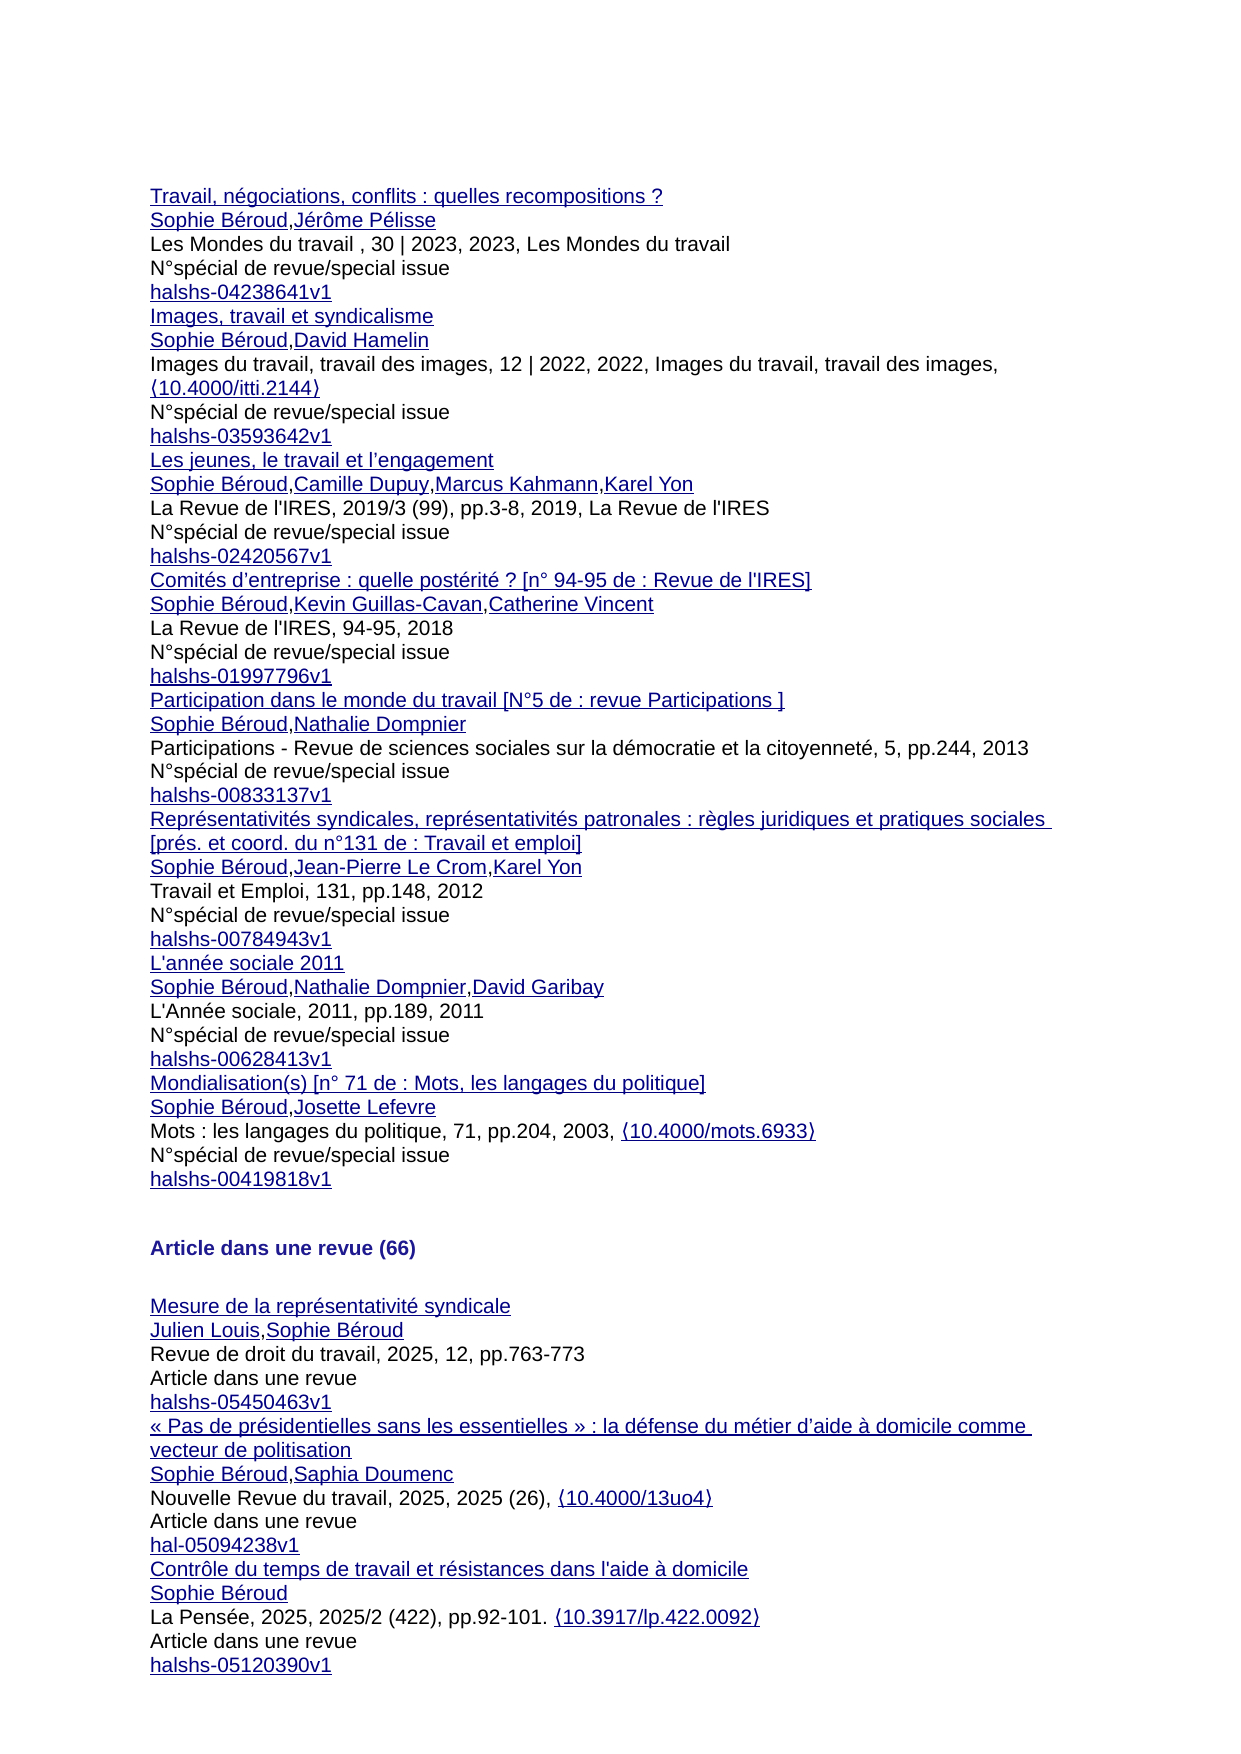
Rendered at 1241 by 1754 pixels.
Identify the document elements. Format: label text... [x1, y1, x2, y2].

table_cell Participation dans le monde du travail [N°5 de : revue Participations ] Sophie Béroud,Nathalie Dompnier Participations - Revue de sciences sociales sur la démocratie et la citoyenneté, 5, pp.244, 2013 N°spécial de revue/special issue halshs-00833137v1 [150, 688, 1090, 807]
subtitle Article dans une revue (66) [150, 1235, 1090, 1259]
table_header Mesure de la représentativité syndicale Julien Louis,Sophie Béroud Revue de droit du travail, 2025, 12, pp.763-773 Article dans une revue halshs-05450463v1 [150, 1294, 1090, 1413]
table_cell Mondialisation(s) [n° 71 de : Mots, les langages du politique] Sophie Béroud,Josette Lefevre Mots : les langages du politique, 71, pp.204, 2003, ⟨10.4000/mots.6933⟩ N°spécial de revue/special issue halshs-00419818v1 [150, 1071, 1090, 1191]
table_cell « Pas de présidentielles sans les essentielles » : la défense du métier d’aide à domicile comme vecteur de politisation Sophie Béroud,Saphia Doumenc Nouvelle Revue du travail, 2025, 2025 (26), ⟨10.4000/13uo4⟩ Article dans une revue hal-05094238v1 [150, 1414, 1090, 1557]
table_cell Représentativités syndicales, représentativités patronales : règles juridiques et pratiques sociales [prés. et coord. du n°131 de : Travail et emploi] Sophie Béroud,Jean-Pierre Le Crom,Karel Yon Travail et Emploi, 131, pp.148, 2012 N°spécial de revue/special issue halshs-00784943v1 [150, 807, 1090, 951]
table_cell Contrôle du temps de travail et résistances dans l'aide à domicile Sophie Béroud La Pensée, 2025, 2025/2 (422), pp.92-101. ⟨10.3917/lp.422.0092⟩ Article dans une revue halshs-05120390v1 [150, 1557, 1090, 1677]
table_cell L'année sociale 2011 Sophie Béroud,Nathalie Dompnier,David Garibay L'Année sociale, 2011, pp.189, 2011 N°spécial de revue/special issue halshs-00628413v1 [150, 951, 1090, 1071]
table_cell Les jeunes, le travail et l’engagement Sophie Béroud,Camille Dupuy,Marcus Kahmann,Karel Yon La Revue de l'IRES, 2019/3 (99), pp.3-8, 2019, La Revue de l'IRES N°spécial de revue/special issue halshs-02420567v1 [150, 448, 1090, 568]
table_header Travail, négociations, conflits : quelles recompositions ? Sophie Béroud,Jérôme Pélisse Les Mondes du travail , 30 | 2023, 2023, Les Mondes du travail N°spécial de revue/special issue halshs-04238641v1 [150, 184, 1090, 304]
table_cell Images, travail et syndicalisme Sophie Béroud,David Hamelin Images du travail, travail des images, 12 | 2022, 2022, Images du travail, travail des images, ⟨10.4000/itti.2144⟩ N°spécial de revue/special issue halshs-03593642v1 [150, 304, 1090, 448]
table_cell Comités d’entreprise : quelle postérité ? [n° 94-95 de : Revue de l'IRES] Sophie Béroud,Kevin Guillas-Cavan,Catherine Vincent La Revue de l'IRES, 94-95, 2018 N°spécial de revue/special issue halshs-01997796v1 [150, 568, 1090, 687]
